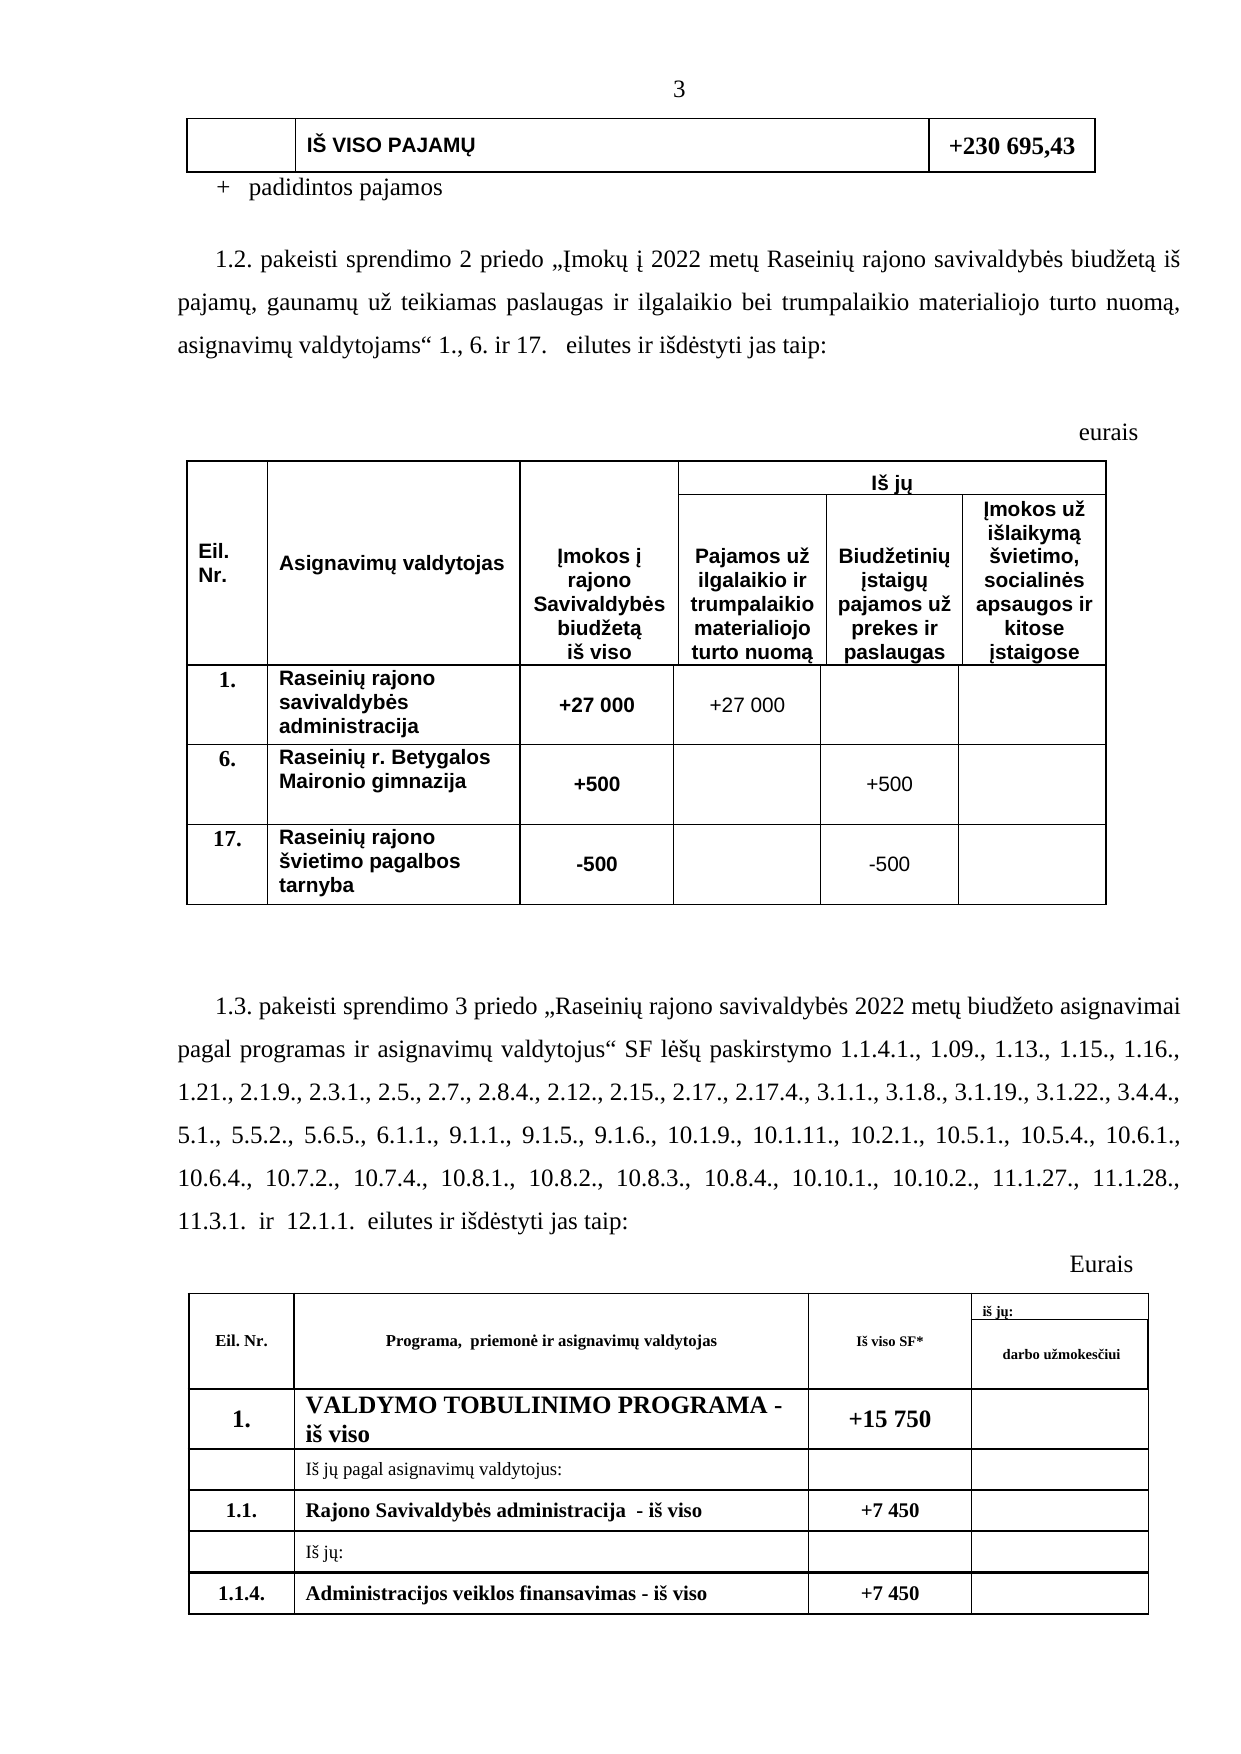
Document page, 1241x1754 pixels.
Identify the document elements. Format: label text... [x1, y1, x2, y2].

table_cell +15 750 [809, 1390, 971, 1447]
table_header iš jų: [972, 1294, 1148, 1319]
table_cell Raseinių r. Betygalos Maironio gimnazija [268, 745, 519, 824]
table_header Iš viso SF* [809, 1294, 971, 1388]
table_cell 1.1.4. [190, 1574, 294, 1613]
table_cell 1. [190, 1390, 294, 1447]
table_header Programa, priemonė ir asignavimų valdytojas [295, 1294, 808, 1388]
table_cell Iš jų pagal asignavimų valdytojus: [295, 1450, 808, 1489]
table_cell [809, 1532, 971, 1571]
table_cell +7 450 [809, 1491, 971, 1530]
table_cell Administracijos veiklos finansavimas - iš viso [295, 1574, 808, 1613]
text 1.3. pakeisti sprendimo 3 priedo „Raseinių rajono savivaldybės 2022 metų biudžeto asignavimai pagal programas ir asignavimų valdytojus“ SF lėšų paskirstymo 1.1.4.1., 1.09., 1.13., 1.15., 1.16., 1.21., 2.1.9., 2.3.1., 2.5., 2.7., 2.8.4., 2.12., 2.15., 2.17., 2.17.4., 3.1.1., 3.1.8., 3.1.19., 3.1.22., 3.4.4., 5.1., 5.5.2., 5.6.5., 6.1.1., 9.1.1., 9.1.5., 9.1.6., 10.1.9., 10.1.11., 10.2.1., 10.5.1., 10.5.4., 10.6.1., 10.6.4., 10.7.2., 10.7.4., 10.8.1., 10.8.2., 10.8.3., 10.8.4., 10.10.1., 10.10.2., 11.1.27., 11.1.28., 11.3.1. ir 12.1.1. eilutes ir išdėstyti jas taip: [177, 991, 1181, 1235]
text + padidintos pajamos [177, 172, 1181, 201]
table_cell 1.1. [190, 1491, 294, 1530]
table_cell [972, 1532, 1148, 1571]
table_header Iš jų [679, 462, 1105, 494]
text Eurais [177, 1249, 1181, 1278]
table_cell Rajono Savivaldybės administracija - iš viso [295, 1491, 808, 1530]
table_cell [809, 1450, 971, 1489]
table_header Įmokos į rajono Savivaldybės biudžetą iš viso [521, 462, 678, 664]
table_header Eil. Nr. [190, 1294, 293, 1388]
table_header Asignavimų valdytojas [268, 462, 519, 664]
table_cell [959, 745, 1105, 824]
table_cell Įmokos už išlaikymą švietimo, socialinės apsaugos ir kitose įstaigose [963, 495, 1105, 664]
table_cell -500 [521, 825, 673, 903]
table_cell [972, 1390, 1148, 1447]
table_cell Iš jų: [295, 1532, 808, 1571]
table_cell VALDYMO TOBULINIMO PROGRAMA - iš viso [295, 1390, 808, 1447]
table_cell [959, 825, 1105, 903]
table_cell [674, 825, 820, 903]
table_cell +230 695,43 [930, 119, 1094, 171]
text eurais [215, 417, 1181, 446]
table_cell 1. [188, 666, 267, 744]
table_cell +7 450 [809, 1574, 971, 1613]
table_cell [972, 1491, 1148, 1530]
table_cell +500 [521, 745, 673, 824]
table_cell [972, 1450, 1148, 1489]
text 1.2. pakeisti sprendimo 2 priedo „Įmokų į 2022 metų Raseinių rajono savivaldybės biudžetą iš pajamų, gaunamų už teikiamas paslaugas ir ilgalaikio bei trumpalaikio materialiojo turto nuomą, asignavimų valdytojams“ 1., 6. ir 17. eilutes ir išdėstyti jas taip: [177, 244, 1181, 359]
table_cell IŠ VISO PAJAMŲ [296, 119, 928, 171]
table_cell [188, 119, 295, 171]
table_cell 17. [188, 825, 267, 903]
table_cell Raseinių rajono savivaldybės administracija [268, 666, 519, 744]
table_cell [674, 745, 820, 824]
table_cell +27 000 [674, 666, 820, 744]
table_cell 6. [188, 745, 267, 824]
table_cell [190, 1450, 294, 1489]
table_cell [972, 1574, 1148, 1613]
table_cell [190, 1532, 294, 1571]
table_header Eil. Nr. [188, 462, 267, 664]
table_cell [959, 666, 1105, 744]
table_cell Raseinių rajono švietimo pagalbos tarnyba [268, 825, 519, 903]
table_cell -500 [821, 825, 958, 903]
table_cell Biudžetinių įstaigų pajamos už prekes ir paslaugas [827, 495, 962, 664]
table_cell [821, 666, 958, 744]
table_cell Pajamos už ilgalaikio ir trumpalaikio materialiojo turto nuomą [679, 495, 826, 664]
table_cell +27 000 [521, 666, 673, 744]
table_cell +500 [821, 745, 958, 824]
table_cell darbo užmokesčiui [972, 1320, 1147, 1388]
